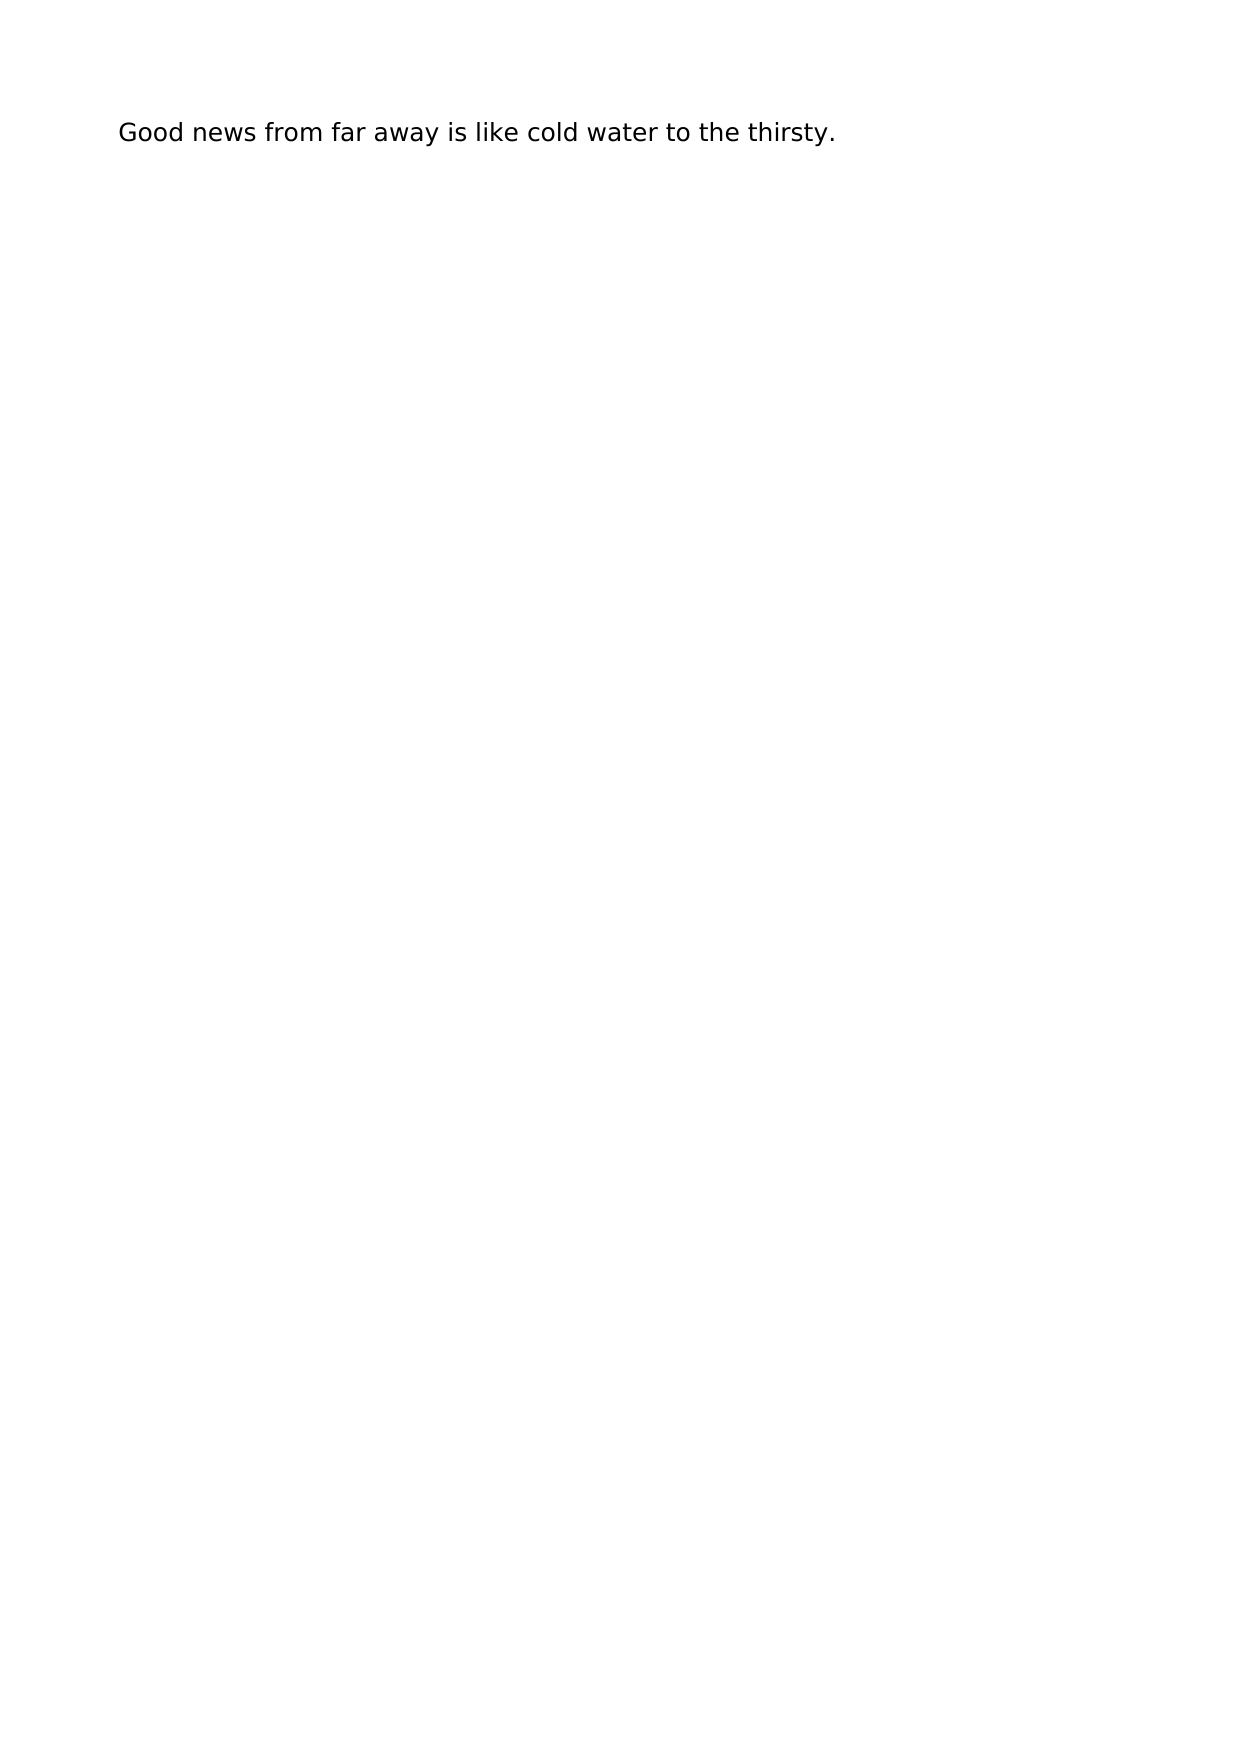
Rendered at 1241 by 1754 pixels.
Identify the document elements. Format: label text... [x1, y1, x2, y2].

text Good news from far away is like cold water to the thirsty. [118, 118, 1122, 147]
